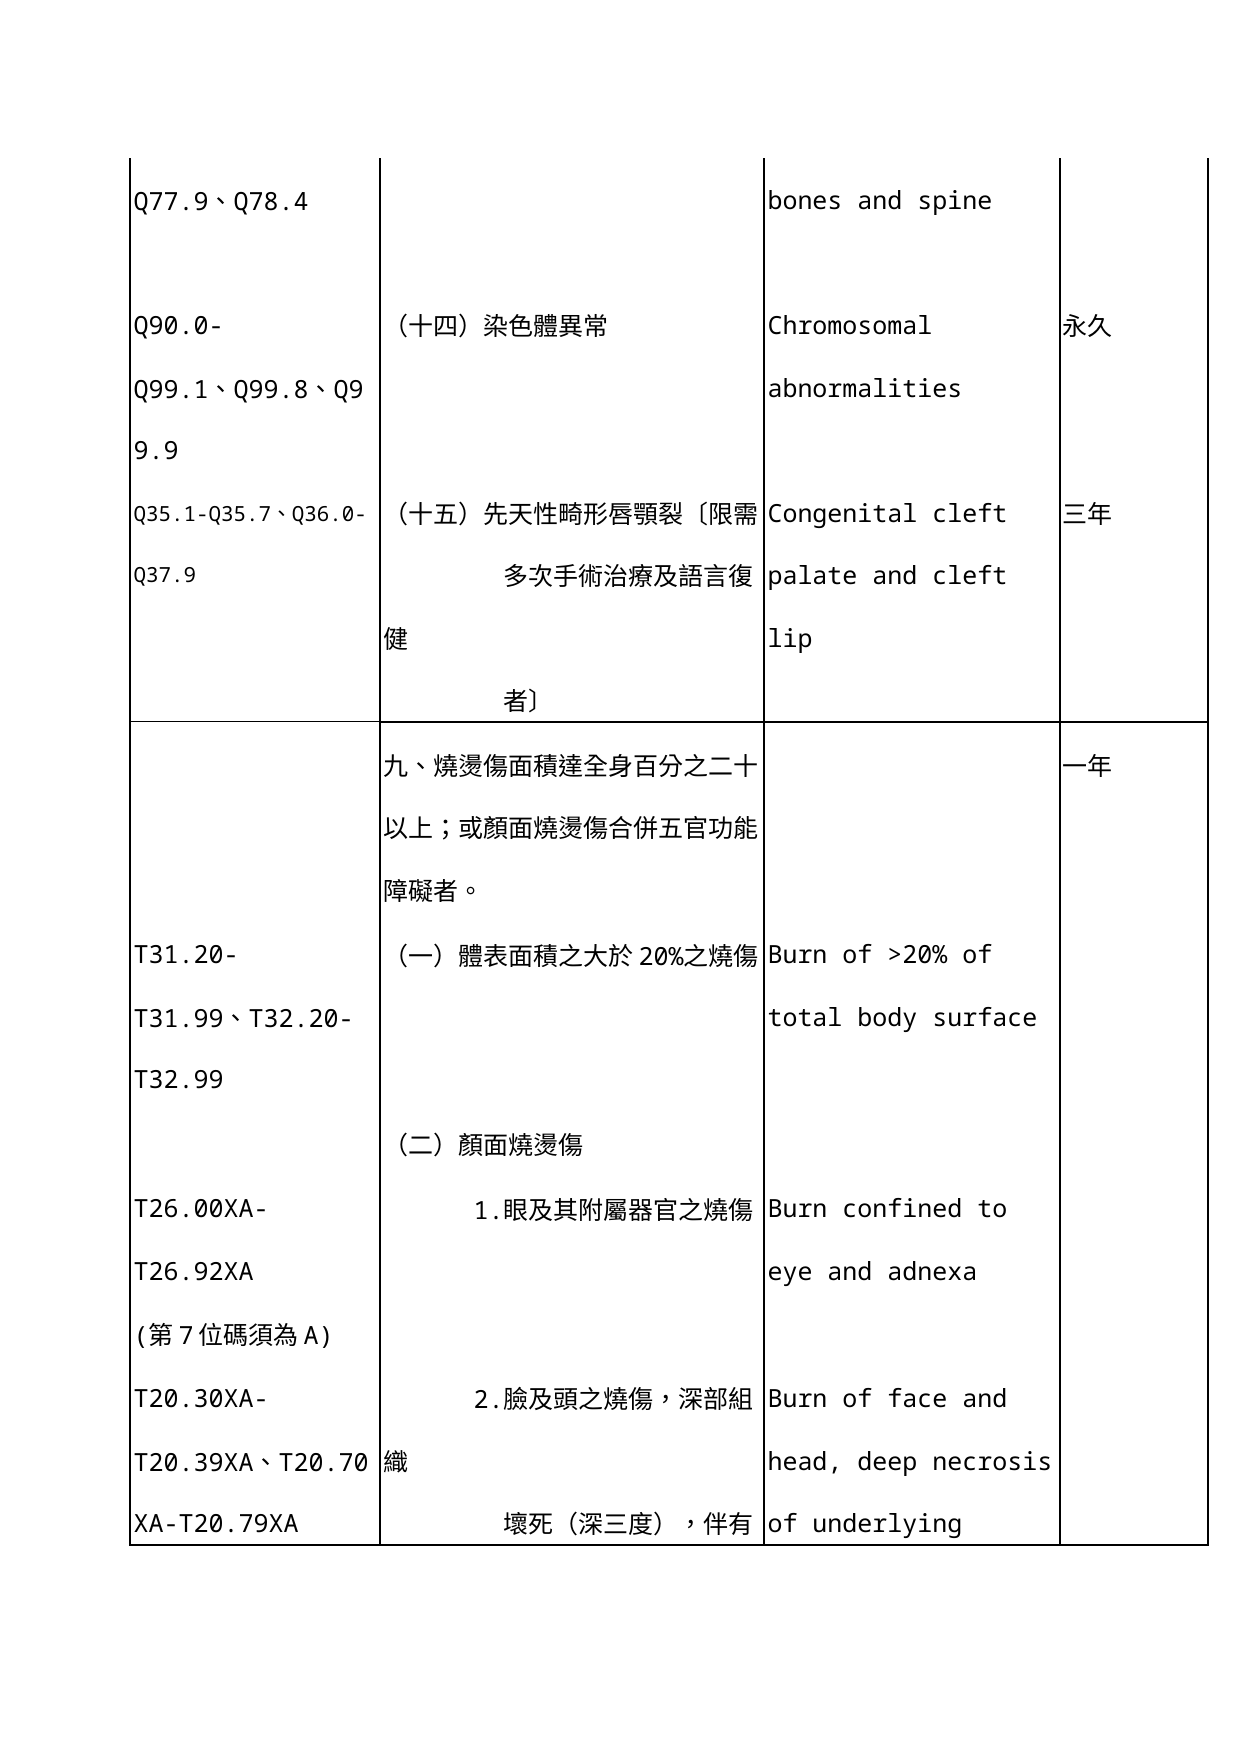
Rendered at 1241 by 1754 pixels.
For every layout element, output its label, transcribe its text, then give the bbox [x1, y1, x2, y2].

table_cell 三年 [1061, 471, 1207, 721]
table_cell T26.00XA-T26.92XA (第7位碼須為A) [131, 1165, 379, 1354]
table_cell Burn confined to eye and adnexa [765, 1165, 1059, 1354]
table_cell 永久 [1061, 283, 1207, 471]
table_cell [765, 723, 1059, 910]
table_cell T20.30XA-T20.39XA、T20.70XA-T20.79XA [131, 1354, 379, 1544]
table_cell 九、燒燙傷面積達全身百分之二十以上；或顏面燒燙傷合併五官功能障礙者。 [381, 723, 763, 910]
table_cell 1.眼及其附屬器官之燒傷 [381, 1165, 763, 1354]
table_cell （十五）先天性畸形唇顎裂〔限需 多次手術治療及語言復健 者〕 [381, 471, 763, 721]
table_cell [765, 1100, 1059, 1164]
table_cell [131, 722, 379, 910]
table_cell 2.臉及頭之燒傷，深部組織 壞死（深三度），伴有 [381, 1354, 763, 1544]
table_cell Burn of >20% of total body surface [765, 910, 1059, 1100]
table_cell Q35.1-Q35.7、Q36.0-Q37.9 [131, 471, 379, 721]
table_cell （一）體表面積之大於20%之燒傷 [381, 910, 763, 1100]
table_cell [381, 158, 763, 283]
table_cell bones and spine [765, 158, 1059, 283]
table_cell Chromosomal abnormalities [765, 283, 1059, 471]
table_cell T31.20-T31.99、T32.20-T32.99 [131, 910, 379, 1100]
table_cell （二）顏面燒燙傷 [381, 1100, 763, 1164]
table_cell Burn of face and head, deep necrosis of underlying [765, 1354, 1059, 1544]
table_cell [1061, 158, 1207, 283]
table_cell Congenital cleft palate and cleft lip [765, 471, 1059, 721]
table_cell [131, 1100, 379, 1164]
table_cell Q77.9、Q78.4 [131, 158, 379, 283]
table_cell 一年 [1061, 723, 1207, 1544]
table_cell （十四）染色體異常 [381, 283, 763, 471]
table_cell Q90.0-Q99.1、Q99.8、Q99.9 [131, 283, 379, 471]
